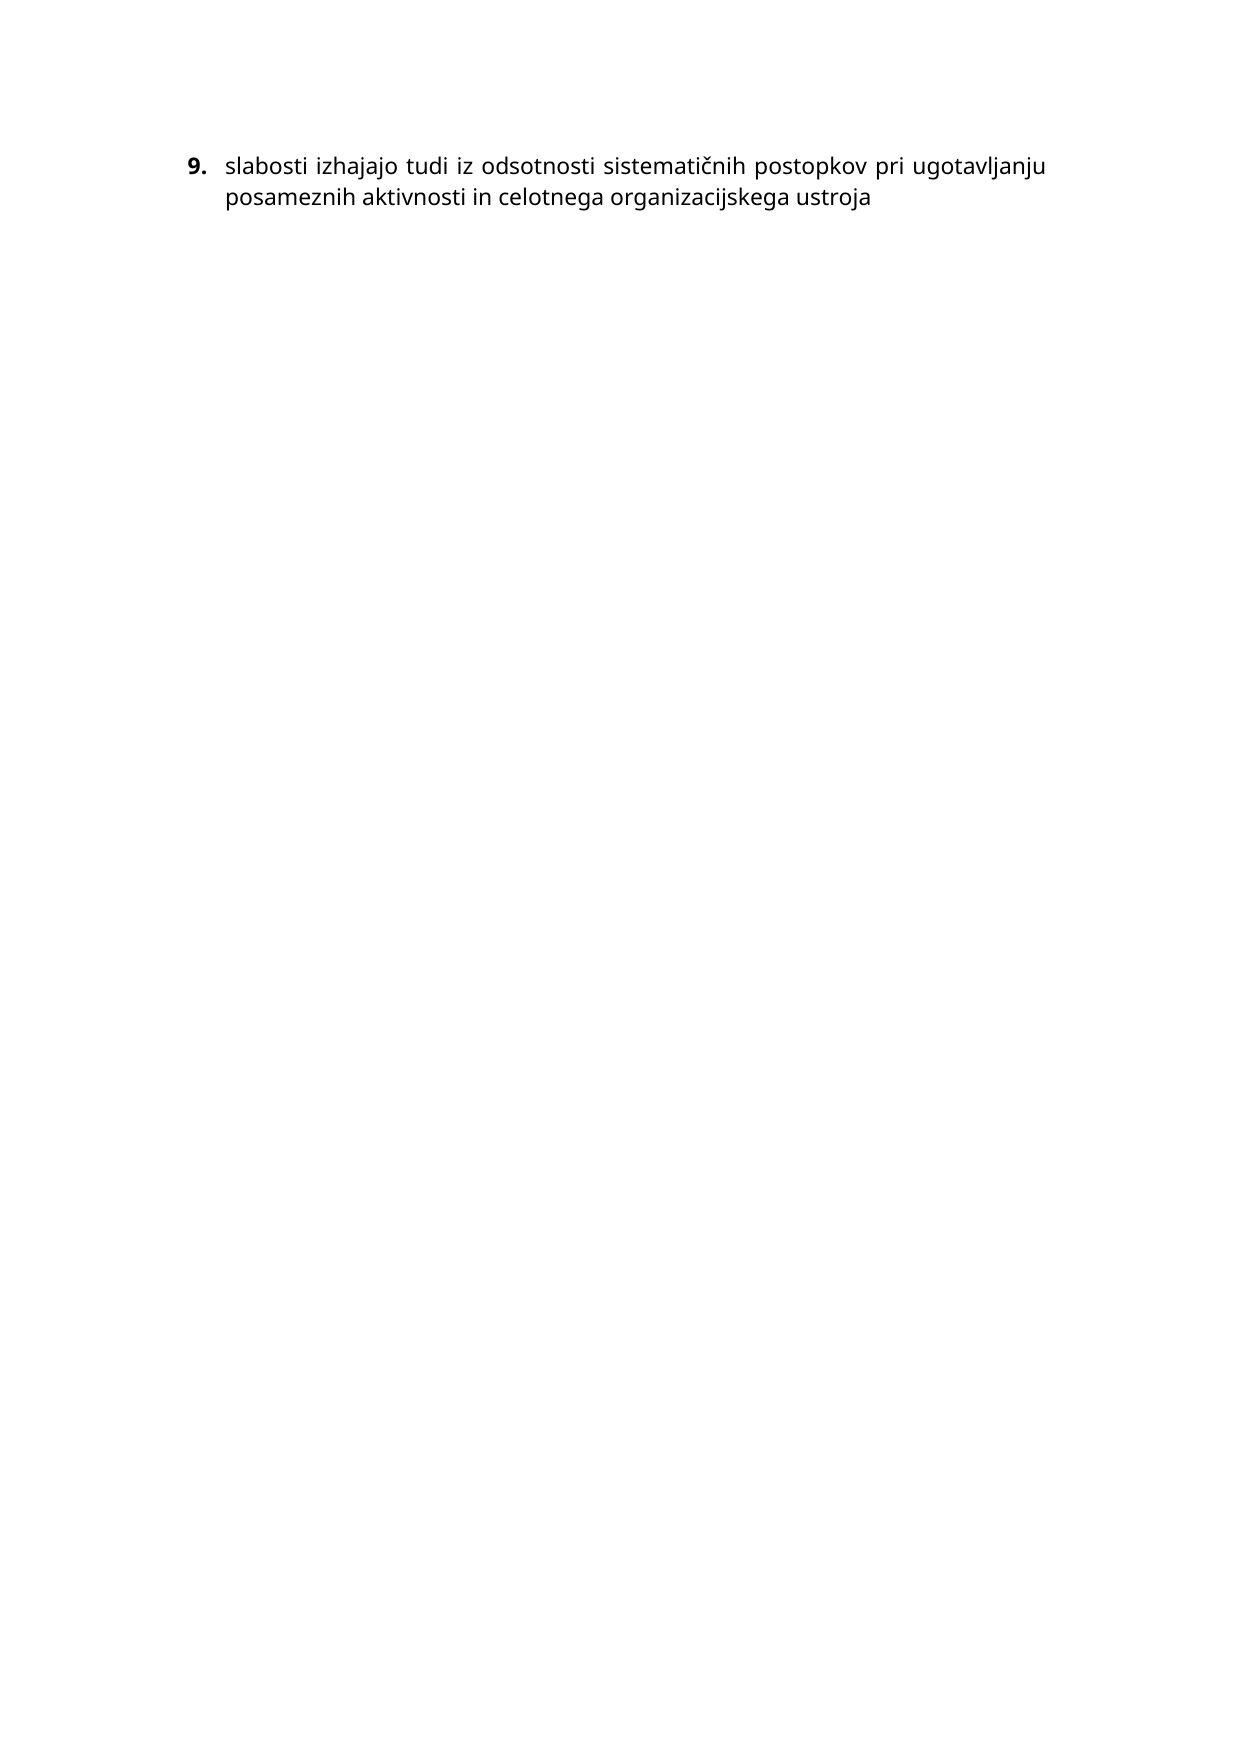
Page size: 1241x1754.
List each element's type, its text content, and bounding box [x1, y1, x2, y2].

list slabosti izhajajo tudi iz odsotnosti sistematičnih postopkov pri ugotavljanju posameznih aktivnosti in celotnega organizacijskega ustroja [187, 150, 1047, 212]
